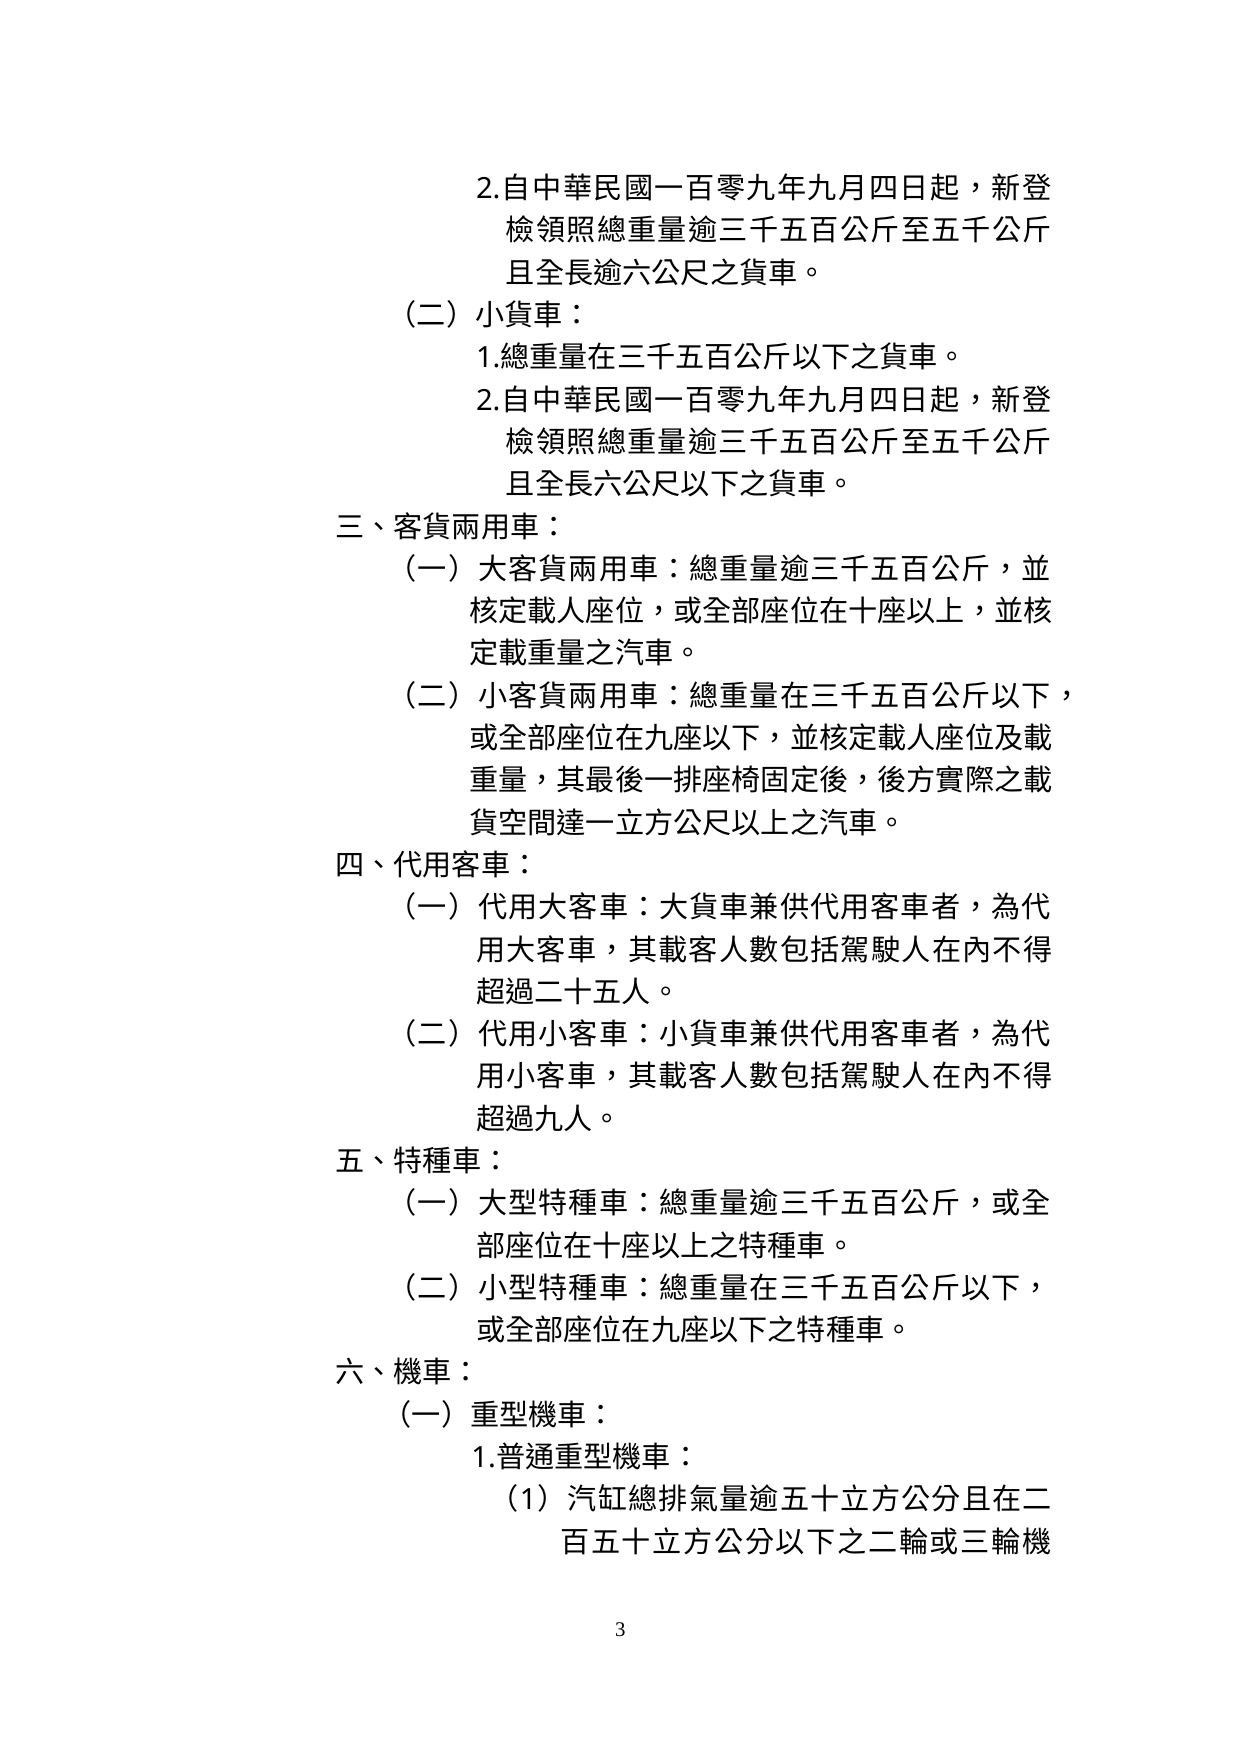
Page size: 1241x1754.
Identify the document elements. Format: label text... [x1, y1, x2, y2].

text 三、客貨兩用車： [287, 503, 1053, 545]
text （二）小貨車： [387, 291, 1053, 334]
text 五、特種車： [306, 1137, 1053, 1180]
text （一）代用大客車：大貨車兼供代用客車者，為代用大客車，其載客人數包括駕駛人在內不得超過二十五人。 [387, 884, 1053, 1011]
text （一）大型特種車：總重量逾三千五百公斤，或全部座位在十座以上之特種車。 [387, 1180, 1053, 1264]
text （二）小客貨兩用車：總重量在三千五百公斤以下，或全部座位在九座以下，並核定載人座位及載重量，其最後一排座椅固定後，後方實際之載貨空間達一立方公尺以上之汽車。 [387, 672, 1053, 841]
text 1.普通重型機車： [335, 1433, 1053, 1476]
text 1.總重量在三千五百公斤以下之貨車。 [476, 334, 1053, 376]
text 六、機車： [287, 1349, 1053, 1391]
text （1）汽缸總排氣量逾五十立方公分且在二百五十立方公分以下之二輪或三輪機 [489, 1476, 1053, 1561]
text （一）大客貨兩用車：總重量逾三千五百公斤，並核定載人座位，或全部座位在十座以上，並核定載重量之汽車。 [387, 545, 1053, 672]
text 四、代用客車： [287, 841, 1053, 884]
text 2.自中華民國一百零九年九月四日起，新登檢領照總重量逾三千五百公斤至五千公斤且全長六公尺以下之貨車。 [476, 376, 1053, 503]
text （一）重型機車： [335, 1391, 1053, 1433]
text （二）小型特種車：總重量在三千五百公斤以下，或全部座位在九座以下之特種車。 [387, 1264, 1053, 1349]
text 2.自中華民國一百零九年九月四日起，新登檢領照總重量逾三千五百公斤至五千公斤且全長逾六公尺之貨車。 [476, 164, 1053, 291]
text （二）代用小客車：小貨車兼供代用客車者，為代用小客車，其載客人數包括駕駛人在內不得超過九人。 [387, 1011, 1053, 1137]
